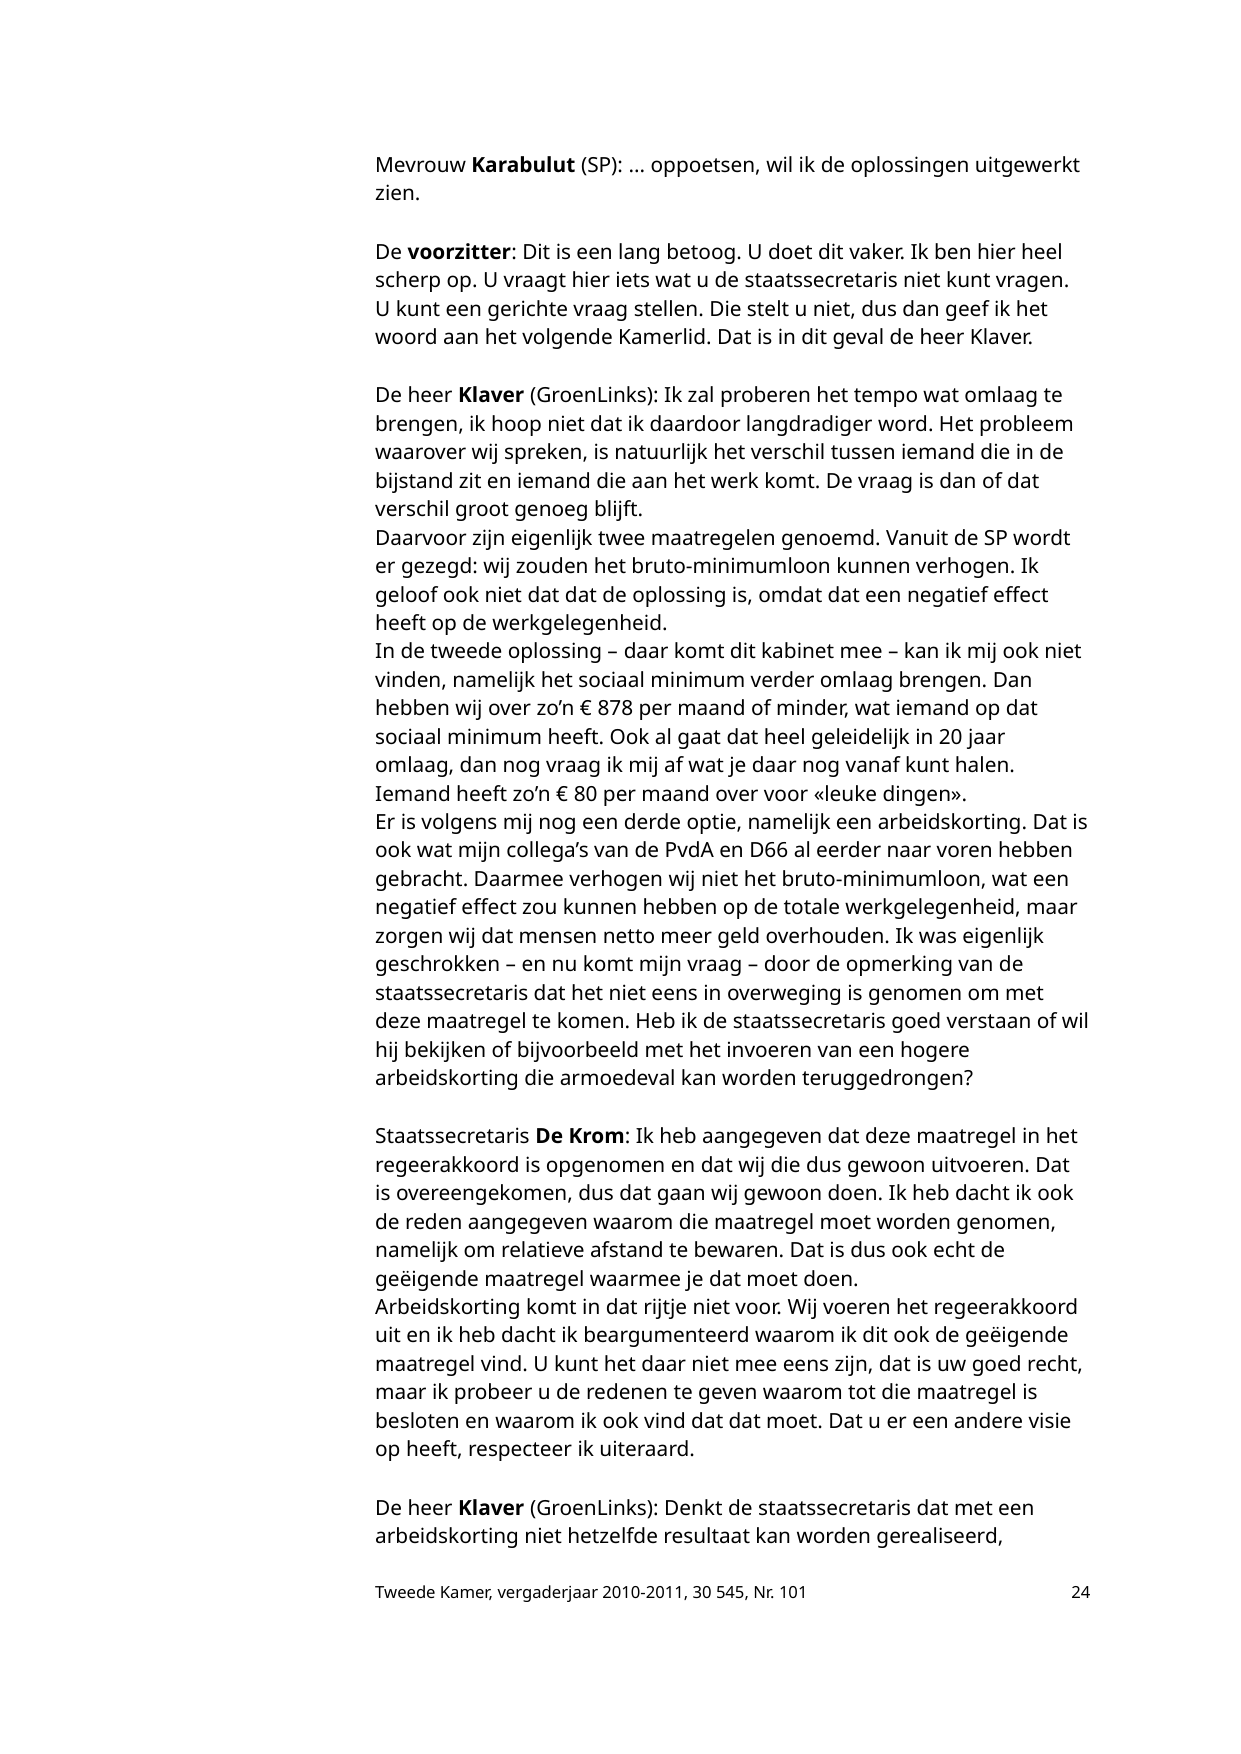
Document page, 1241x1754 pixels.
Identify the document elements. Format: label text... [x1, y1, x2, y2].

text De heer Klaver (GroenLinks): Denkt de staatssecretaris dat met een arbeidskorting niet hetzelfde resultaat kan worden gerealiseerd, [375, 1493, 1090, 1550]
text Staatssecretaris De Krom: Ik heb aangegeven dat deze maatregel in het regeerakkoord is opgenomen en dat wij die dus gewoon uitvoeren. Dat is overeengekomen, dus dat gaan wij gewoon doen. Ik heb dacht ik ook de reden aangegeven waarom die maatregel moet worden genomen, namelijk om relatieve afstand te bewaren. Dat is dus ook echt de geëigende maatregel waarmee je dat moet doen. [375, 1122, 1090, 1292]
text In de tweede oplossing – daar komt dit kabinet mee – kan ik mij ook niet vinden, namelijk het sociaal minimum verder omlaag brengen. Dan hebben wij over zo’n € 878 per maand of minder, wat iemand op dat sociaal minimum heeft. Ook al gaat dat heel geleidelijk in 20 jaar omlaag, dan nog vraag ik mij af wat je daar nog vanaf kunt halen. Iemand heeft zo’n € 80 per maand over voor «leuke dingen». [375, 637, 1090, 807]
text De voorzitter: Dit is een lang betoog. U doet dit vaker. Ik ben hier heel scherp op. U vraagt hier iets wat u de staatssecretaris niet kunt vragen. U kunt een gerichte vraag stellen. Die stelt u niet, dus dan geef ik het woord aan het volgende Kamerlid. Dat is in dit geval de heer Klaver. [375, 237, 1090, 351]
text Er is volgens mij nog een derde optie, namelijk een arbeidskorting. Dat is ook wat mijn collega’s van de PvdA en D66 al eerder naar voren hebben gebracht. Daarmee verhogen wij niet het bruto-minimumloon, wat een negatief effect zou kunnen hebben op de totale werkgelegenheid, maar zorgen wij dat mensen netto meer geld overhouden. Ik was eigenlijk geschrokken – en nu komt mijn vraag – door de opmerking van de staatssecretaris dat het niet eens in overweging is genomen om met deze maatregel te komen. Heb ik de staatssecretaris goed verstaan of wil hij bekijken of bijvoorbeeld met het invoeren van een hogere arbeidskorting die armoedeval kan worden teruggedrongen? [375, 807, 1090, 1092]
text Arbeidskorting komt in dat rijtje niet voor. Wij voeren het regeerakkoord uit en ik heb dacht ik beargumenteerd waarom ik dit ook de geëigende maatregel vind. U kunt het daar niet mee eens zijn, dat is uw goed recht, maar ik probeer u de redenen te geven waarom tot die maatregel is besloten en waarom ik ook vind dat dat moet. Dat u er een andere visie op heeft, respecteer ik uiteraard. [375, 1292, 1090, 1463]
text De heer Klaver (GroenLinks): Ik zal proberen het tempo wat omlaag te brengen, ik hoop niet dat ik daardoor langdradiger word. Het probleem waarover wij spreken, is natuurlijk het verschil tussen iemand die in de bijstand zit en iemand die aan het werk komt. De vraag is dan of dat verschil groot genoeg blijft. [375, 381, 1090, 523]
text Daarvoor zijn eigenlijk twee maatregelen genoemd. Vanuit de SP wordt er gezegd: wij zouden het bruto-minimumloon kunnen verhogen. Ik geloof ook niet dat dat de oplossing is, omdat dat een negatief effect heeft op de werkgelegenheid. [375, 523, 1090, 637]
text Mevrouw Karabulut (SP): ... oppoetsen, wil ik de oplossingen uitgewerkt zien. [375, 150, 1090, 207]
